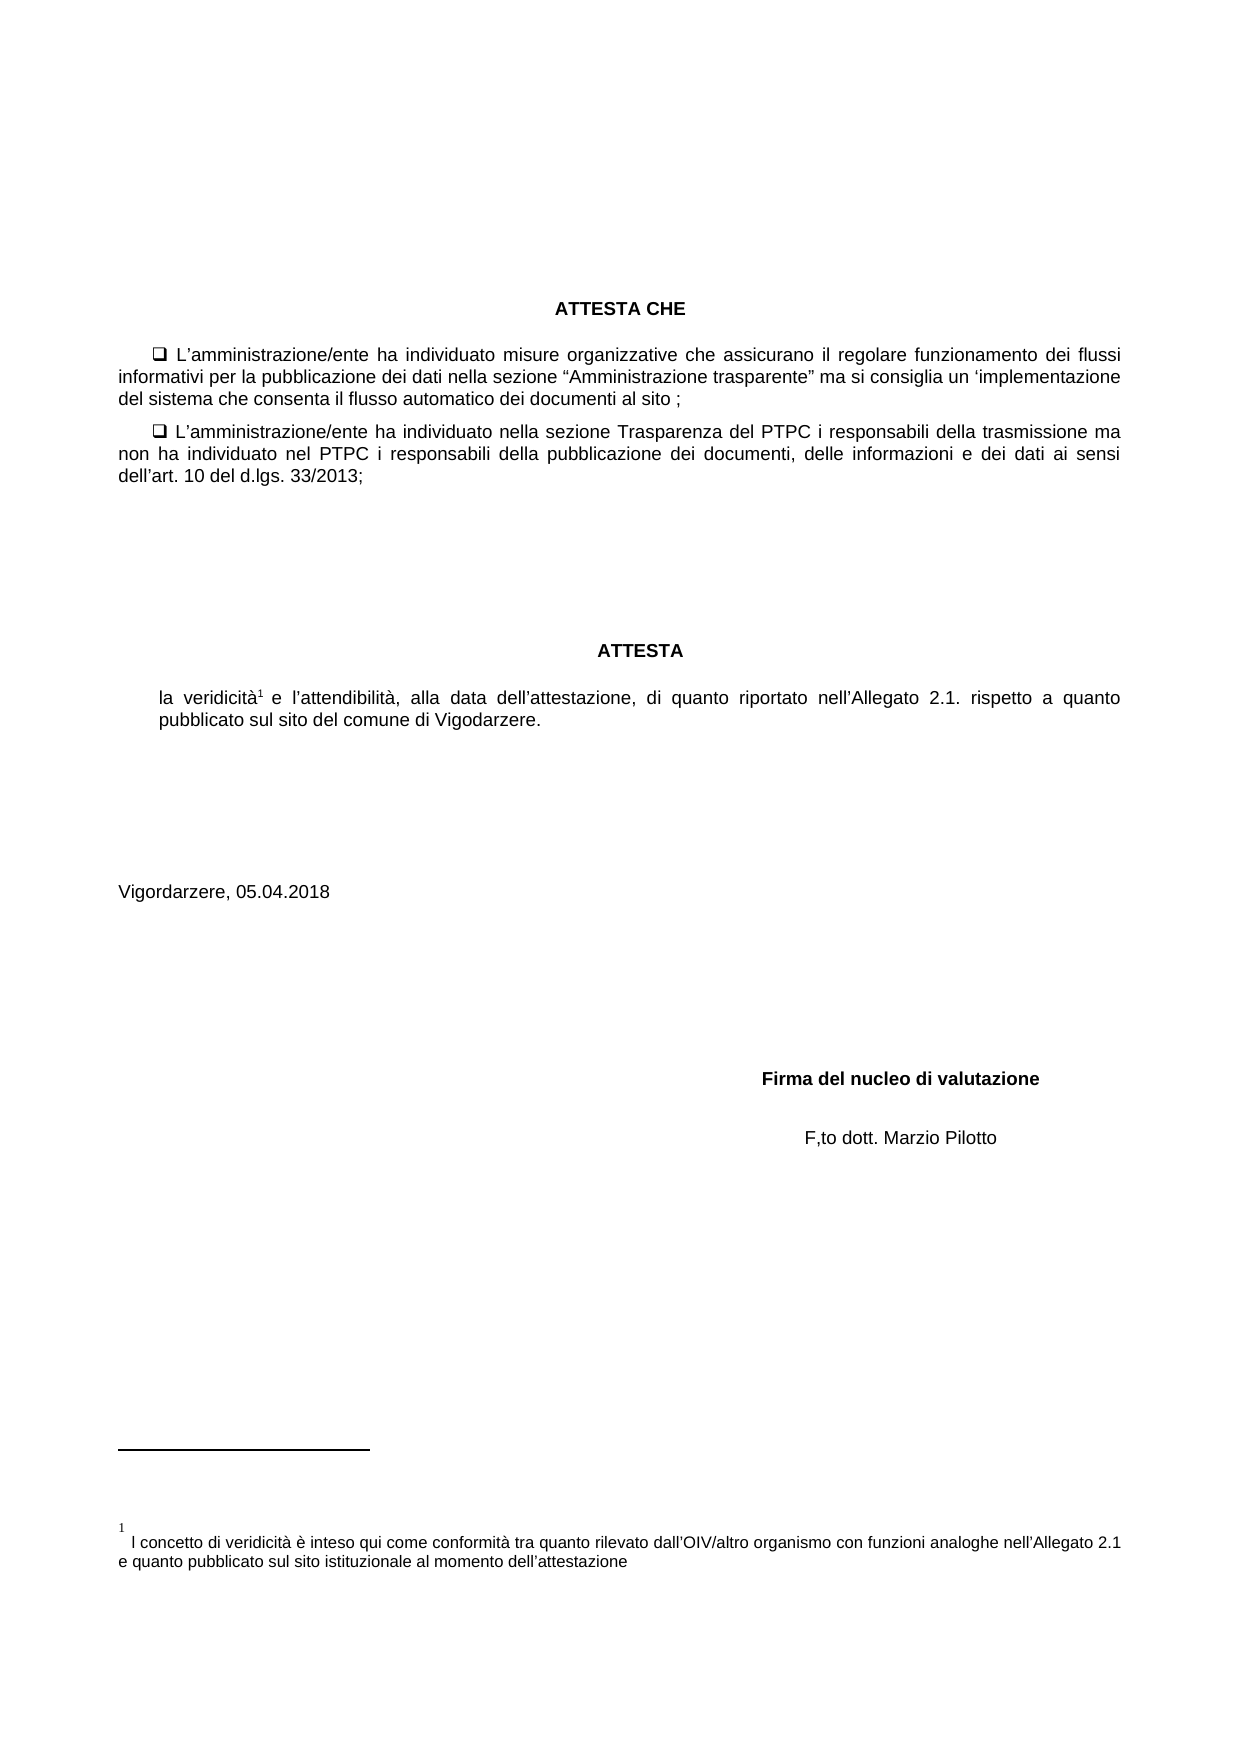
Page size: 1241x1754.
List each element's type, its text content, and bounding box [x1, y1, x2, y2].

subtitle ATTESTA CHE [53, 233, 1122, 279]
text Vigordarzere, 05.04.2018 [53, 807, 1187, 969]
text l concetto di veridicità è inteso qui come conformità tra quanto rilevato dall’OIV/altro organismo con funzioni analoghe nell’Allegato 2.1 e quanto pubblicato sul sito istituzionale al momento dell’attestazione [53, 1456, 1187, 1636]
text  l’amministrazione/ente ha individuato misure organizzative che assicurano il regolare funzionamento dei flussi informativi per la pubblicazione dei dati nella sezione “Amministrazione trasparente” ma si consiglia un ‘implementazione del sistema che consenta il flusso automatico dei documenti al sito ; [53, 279, 1122, 357]
text la veridicità e l’attendibilità, alla data dell’attestazione, di quanto riportato nell’Allegato 2.1. rispetto a quanto pubblicato sul sito del comune di Vigodarzere. [94, 622, 1187, 794]
text Firma del nucleo di valutazione [615, 994, 1187, 1053]
subtitle ATTESTA [94, 576, 1187, 622]
text  l’amministrazione/ente ha individuato nella sezione Trasparenza del PTPC i responsabili della trasmissione ma non ha individuato nel PTPC i responsabili della pubblicazione dei documenti, delle informazioni e dei dati ai sensi dell’art. 10 del d.lgs. 33/2013; [53, 357, 1122, 551]
text F,to dott. Marzio Pilotto [615, 1053, 1187, 1215]
